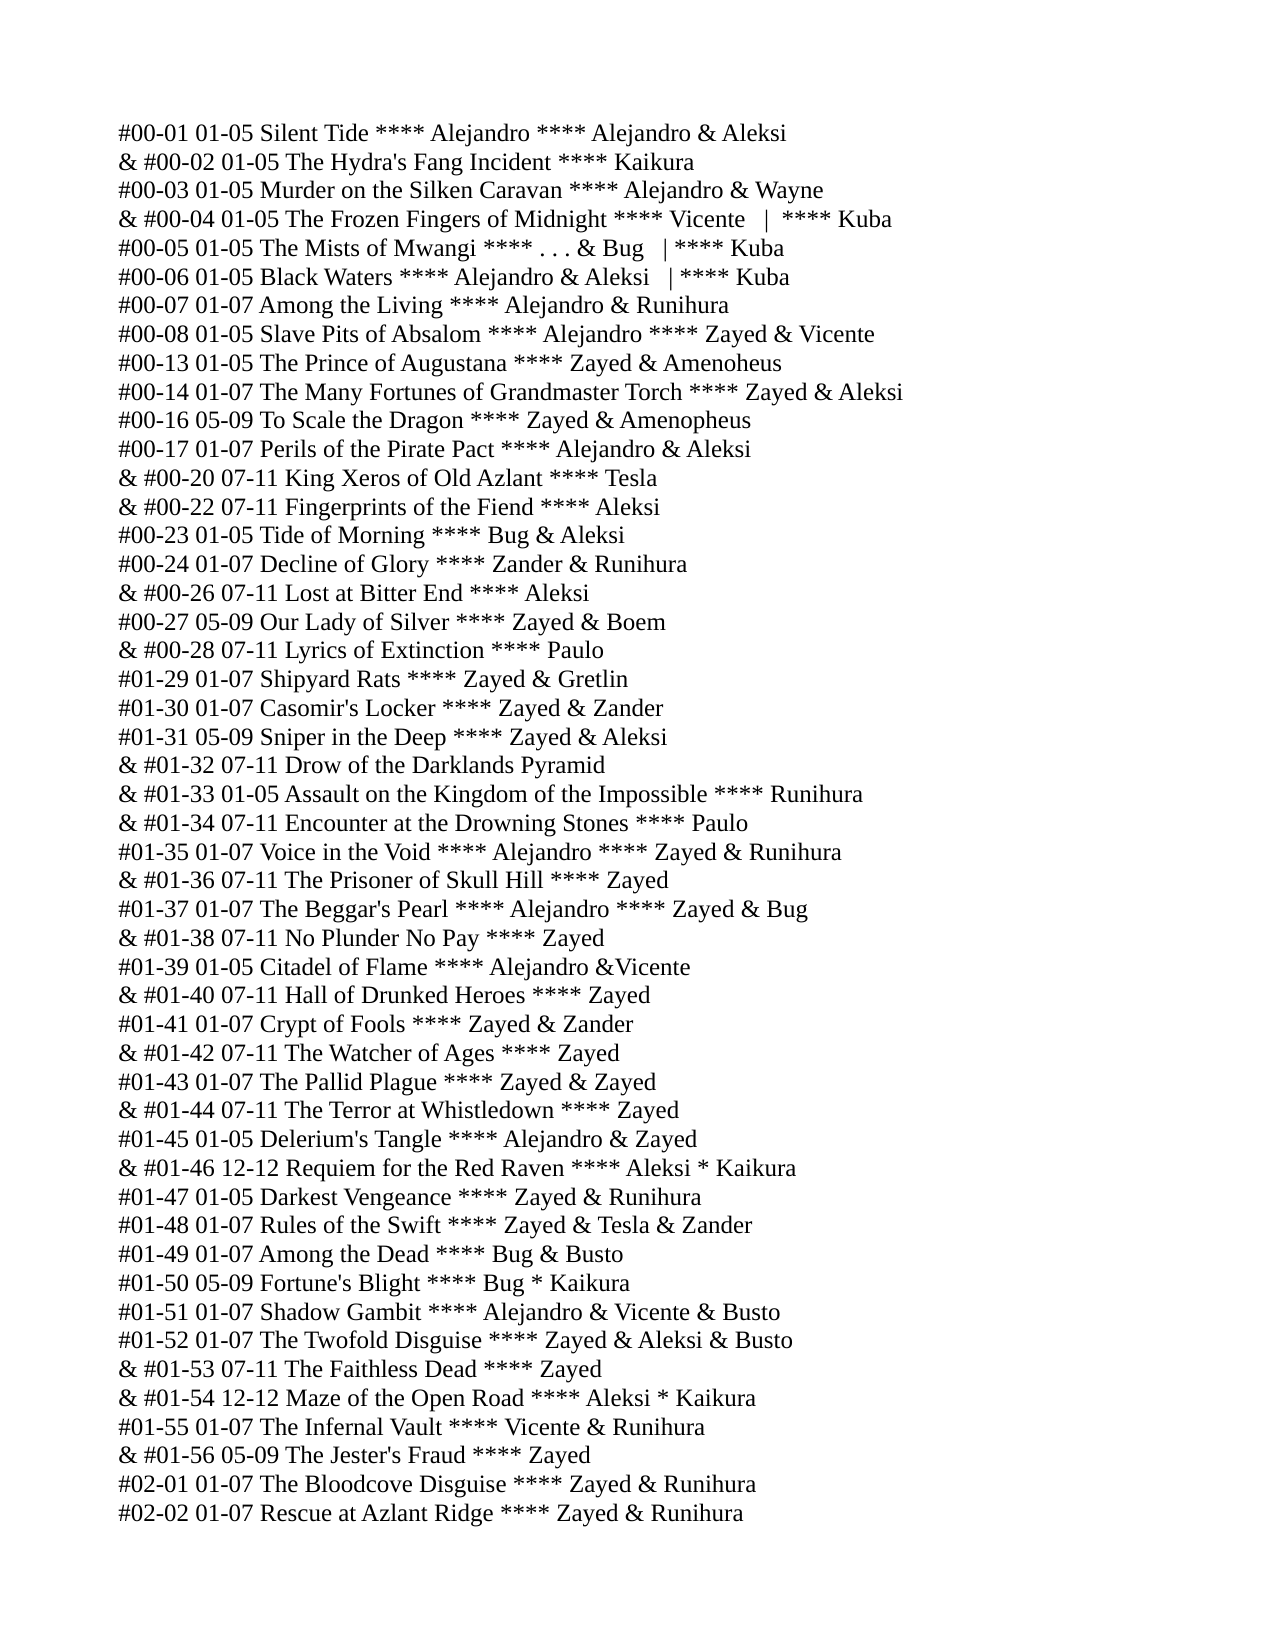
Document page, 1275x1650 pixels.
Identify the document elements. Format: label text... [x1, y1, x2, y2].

text & #00-20 07-11 King Xeros of Old Azlant **** Tesla [118, 463, 1157, 492]
text #01-39 01-05 Citadel of Flame **** Alejandro &Vicente [118, 952, 1157, 981]
text #01-29 01-07 Shipyard Rats **** Zayed & Gretlin [118, 664, 1157, 693]
text #01-43 01-07 The Pallid Plague **** Zayed & Zayed [118, 1067, 1157, 1096]
text #01-31 05-09 Sniper in the Deep **** Zayed & Aleksi [118, 722, 1157, 751]
text #00-14 01-07 The Many Fortunes of Grandmaster Torch **** Zayed & Aleksi [118, 377, 1157, 406]
text & #01-38 07-11 No Plunder No Pay **** Zayed [118, 923, 1157, 952]
text & #01-32 07-11 Drow of the Darklands Pyramid [118, 751, 1157, 779]
text #00-07 01-07 Among the Living **** Alejandro & Runihura [118, 291, 1157, 319]
text #00-08 01-05 Slave Pits of Absalom **** Alejandro **** Zayed & Vicente [118, 319, 1157, 348]
text #00-06 01-05 Black Waters **** Alejandro & Aleksi | **** Kuba [118, 262, 1157, 291]
text #00-13 01-05 The Prince of Augustana **** Zayed & Amenoheus [118, 348, 1157, 377]
text #01-52 01-07 The Twofold Disguise **** Zayed & Aleksi & Busto [118, 1326, 1157, 1354]
text #00-16 05-09 To Scale the Dragon **** Zayed & Amenopheus #00-17 01-07 Perils of the Pirate Pact **** Alejandro & Aleksi [118, 406, 1157, 463]
text & #01-46 12-12 Requiem for the Red Raven **** Aleksi * Kaikura [118, 1153, 1157, 1182]
text & #00-04 01-05 The Frozen Fingers of Midnight **** Vicente | **** Kuba #00-05 01-05 The Mists of Mwangi **** . . . & Bug | **** Kuba [118, 204, 1157, 262]
text #00-01 01-05 Silent Tide **** Alejandro **** Alejandro & Aleksi [118, 118, 1157, 147]
text & #01-44 07-11 The Terror at Whistledown **** Zayed [118, 1096, 1157, 1124]
text & #01-54 12-12 Maze of the Open Road **** Aleksi * Kaikura [118, 1383, 1157, 1412]
text #02-02 01-07 Rescue at Azlant Ridge **** Zayed & Runihura [118, 1498, 1157, 1527]
text #01-41 01-07 Crypt of Fools **** Zayed & Zander [118, 1009, 1157, 1038]
text & #00-28 07-11 Lyrics of Extinction **** Paulo [118, 636, 1157, 664]
text & #01-33 01-05 Assault on the Kingdom of the Impossible **** Runihura [118, 779, 1157, 808]
text & #00-26 07-11 Lost at Bitter End **** Aleksi #00-27 05-09 Our Lady of Silver **** Zayed & Boem [118, 578, 1157, 636]
text & #01-56 05-09 The Jester's Fraud **** Zayed #02-01 01-07 The Bloodcove Disguise **** Zayed & Runihura [118, 1441, 1157, 1498]
text & #01-42 07-11 The Watcher of Ages **** Zayed [118, 1038, 1157, 1067]
text #01-37 01-07 The Beggar's Pearl **** Alejandro **** Zayed & Bug [118, 894, 1157, 923]
text #01-49 01-07 Among the Dead **** Bug & Busto [118, 1239, 1157, 1268]
text & #00-22 07-11 Fingerprints of the Fiend **** Aleksi #00-23 01-05 Tide of Morning **** Bug & Aleksi #00-24 01-07 Decline of Glory **** Zander & Runihura [118, 492, 1157, 578]
text & #01-34 07-11 Encounter at the Drowning Stones **** Paulo #01-35 01-07 Voice in the Void **** Alejandro **** Zayed & Runihura [118, 808, 1157, 866]
text & #01-40 07-11 Hall of Drunked Heroes **** Zayed [118, 981, 1157, 1009]
text #01-30 01-07 Casomir's Locker **** Zayed & Zander [118, 693, 1157, 722]
text #01-47 01-05 Darkest Vengeance **** Zayed & Runihura [118, 1182, 1157, 1211]
text & #00-02 01-05 The Hydra's Fang Incident **** Kaikura #00-03 01-05 Murder on the Silken Caravan **** Alejandro & Wayne [118, 147, 1157, 204]
text #01-48 01-07 Rules of the Swift **** Zayed & Tesla & Zander [118, 1211, 1157, 1239]
text & #01-36 07-11 The Prisoner of Skull Hill **** Zayed [118, 866, 1157, 894]
text #01-45 01-05 Delerium's Tangle **** Alejandro & Zayed [118, 1124, 1157, 1153]
text #01-50 05-09 Fortune's Blight **** Bug * Kaikura #01-51 01-07 Shadow Gambit **** Alejandro & Vicente & Busto [118, 1268, 1157, 1326]
text #01-55 01-07 The Infernal Vault **** Vicente & Runihura [118, 1412, 1157, 1441]
text & #01-53 07-11 The Faithless Dead **** Zayed [118, 1354, 1157, 1383]
